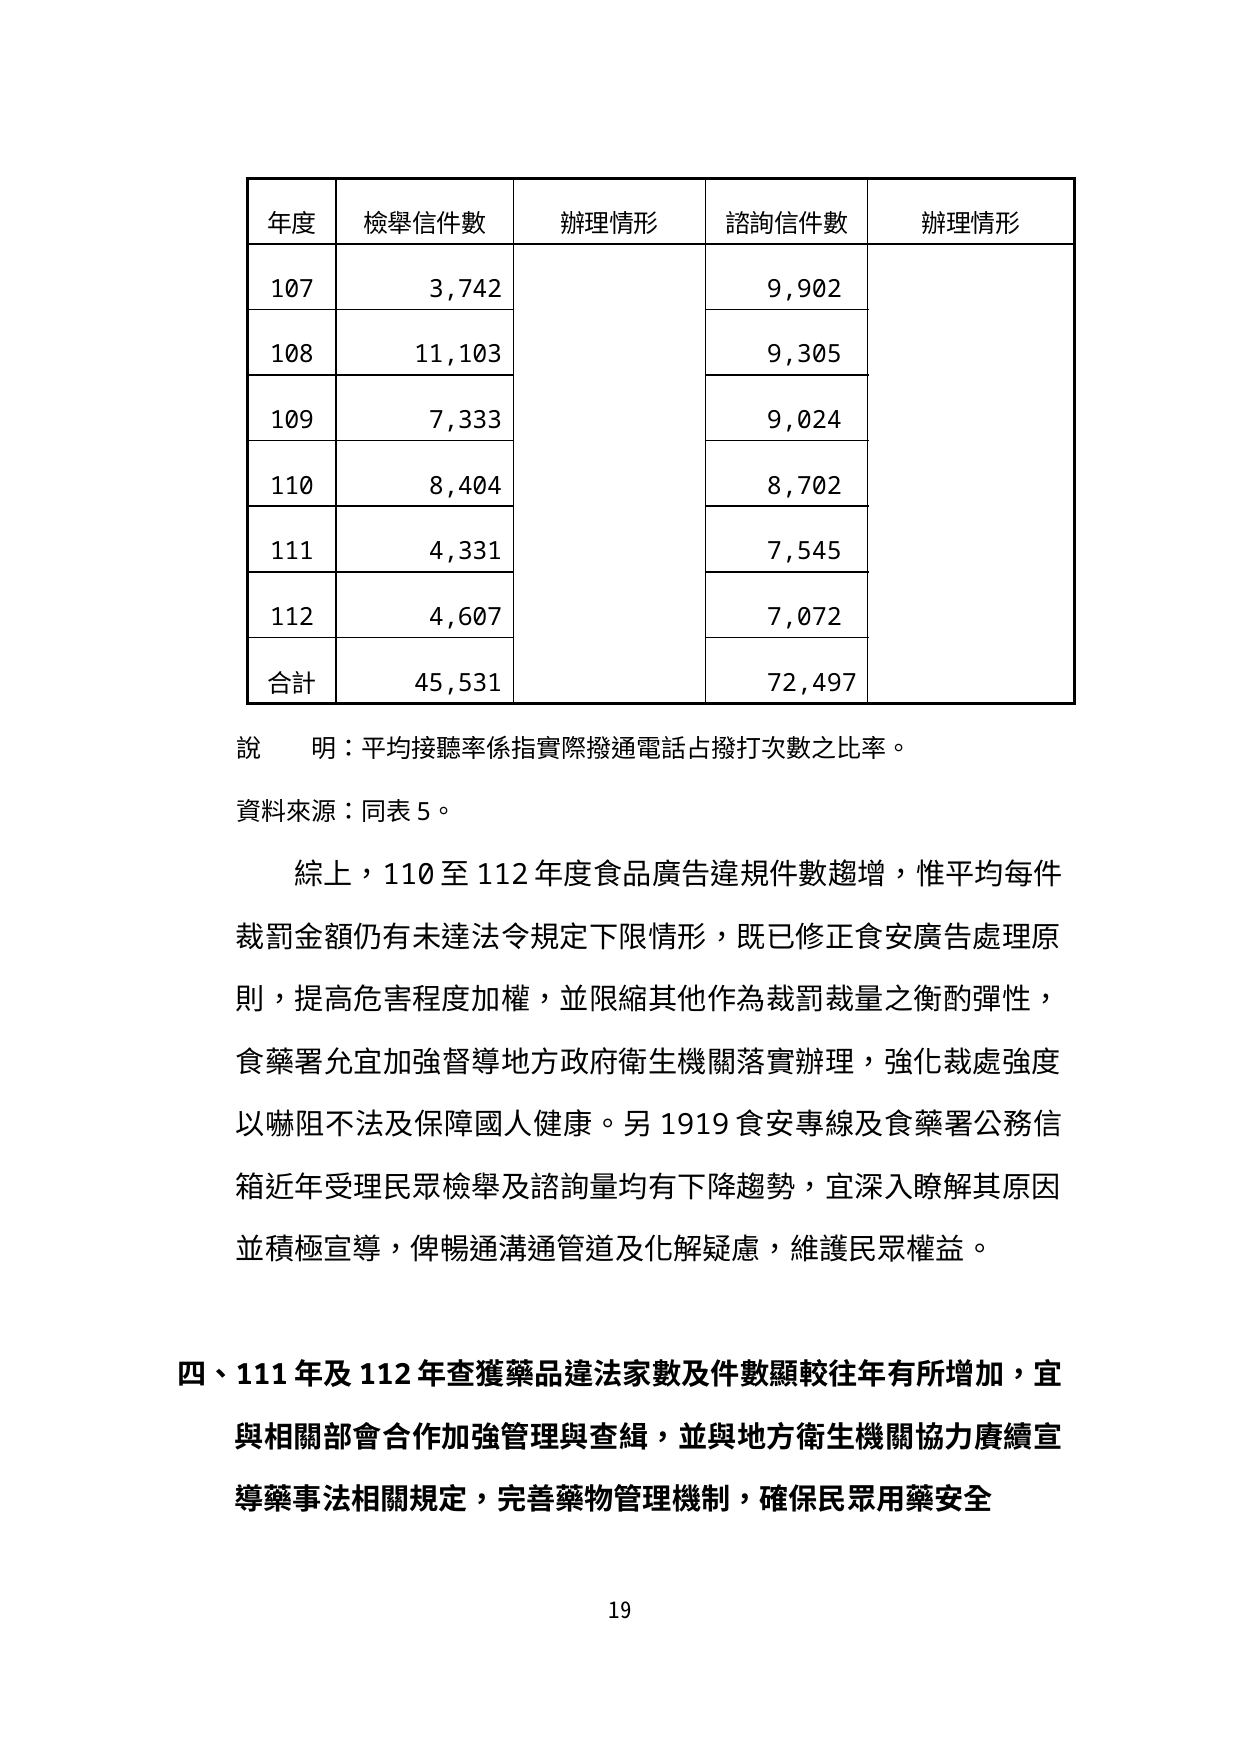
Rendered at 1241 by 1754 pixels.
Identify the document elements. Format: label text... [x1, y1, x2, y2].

text 資料來源：同表5。 [207, 768, 1063, 830]
table_cell 4,331 [337, 507, 513, 571]
table_cell 合計 [249, 638, 335, 702]
table_cell 45,531 [337, 638, 513, 702]
table_cell 7,333 [337, 376, 513, 440]
table_cell 9,024 [706, 376, 867, 440]
table_cell 107 [249, 245, 335, 308]
table_cell 111 [249, 507, 335, 571]
text 說 明：平均接聽率係指實際撥通電話占撥打次數之比率。 [177, 705, 1063, 768]
table_cell 11,103 [337, 310, 513, 374]
text 綜上，110至112年度食品廣告違規件數趨增，惟平均每件裁罰金額仍有未達法令規定下限情形，既已修正食安廣告處理原則，提高危害程度加權，並限縮其他作為裁罰裁量之衡酌彈性，食藥署允宜加強督導地方政府衛生機關落實辦理，強化裁處強度，以嚇阻不法及保障國人健康。另1919食安專線及食藥署公務信箱近年受理民眾檢舉及諮詢量均有下降趨勢，宜深入瞭解其原因並積極宣導，俾暢通溝通管道及化解疑慮，維護民眾權益。 [236, 830, 1063, 1268]
table_cell 3,742 [337, 245, 513, 308]
table_cell 9,902 [706, 245, 867, 308]
table_header 檢舉信件數 [337, 180, 513, 243]
table_cell 7,072 [706, 573, 867, 637]
table_cell 8,404 [337, 441, 513, 505]
table_header 年度 [249, 180, 335, 243]
table_cell 109 [249, 376, 335, 440]
table_cell 110 [249, 441, 335, 505]
table_cell 4,607 [337, 573, 513, 637]
text 四、111年及112年查獲藥品違法家數及件數顯較往年有所增加，宜與相關部會合作加強管理與查緝，並與地方衛生機關協力賡續宣導藥事法相關規定，完善藥物管理機制，確保民眾用藥安全 [177, 1330, 1063, 1518]
table_cell 9,305 [706, 310, 867, 374]
table_cell [514, 245, 705, 702]
table_cell 8,702 [706, 441, 867, 505]
table_cell 112 [249, 573, 335, 637]
table_header 辦理情形 [868, 180, 1073, 243]
table_header 諮詢信件數 [706, 180, 867, 243]
table_cell 108 [249, 310, 335, 374]
table_cell [868, 245, 1073, 702]
table_header 辦理情形 [514, 180, 705, 243]
table_cell 72,497 [706, 638, 867, 702]
table_cell 7,545 [706, 507, 867, 571]
